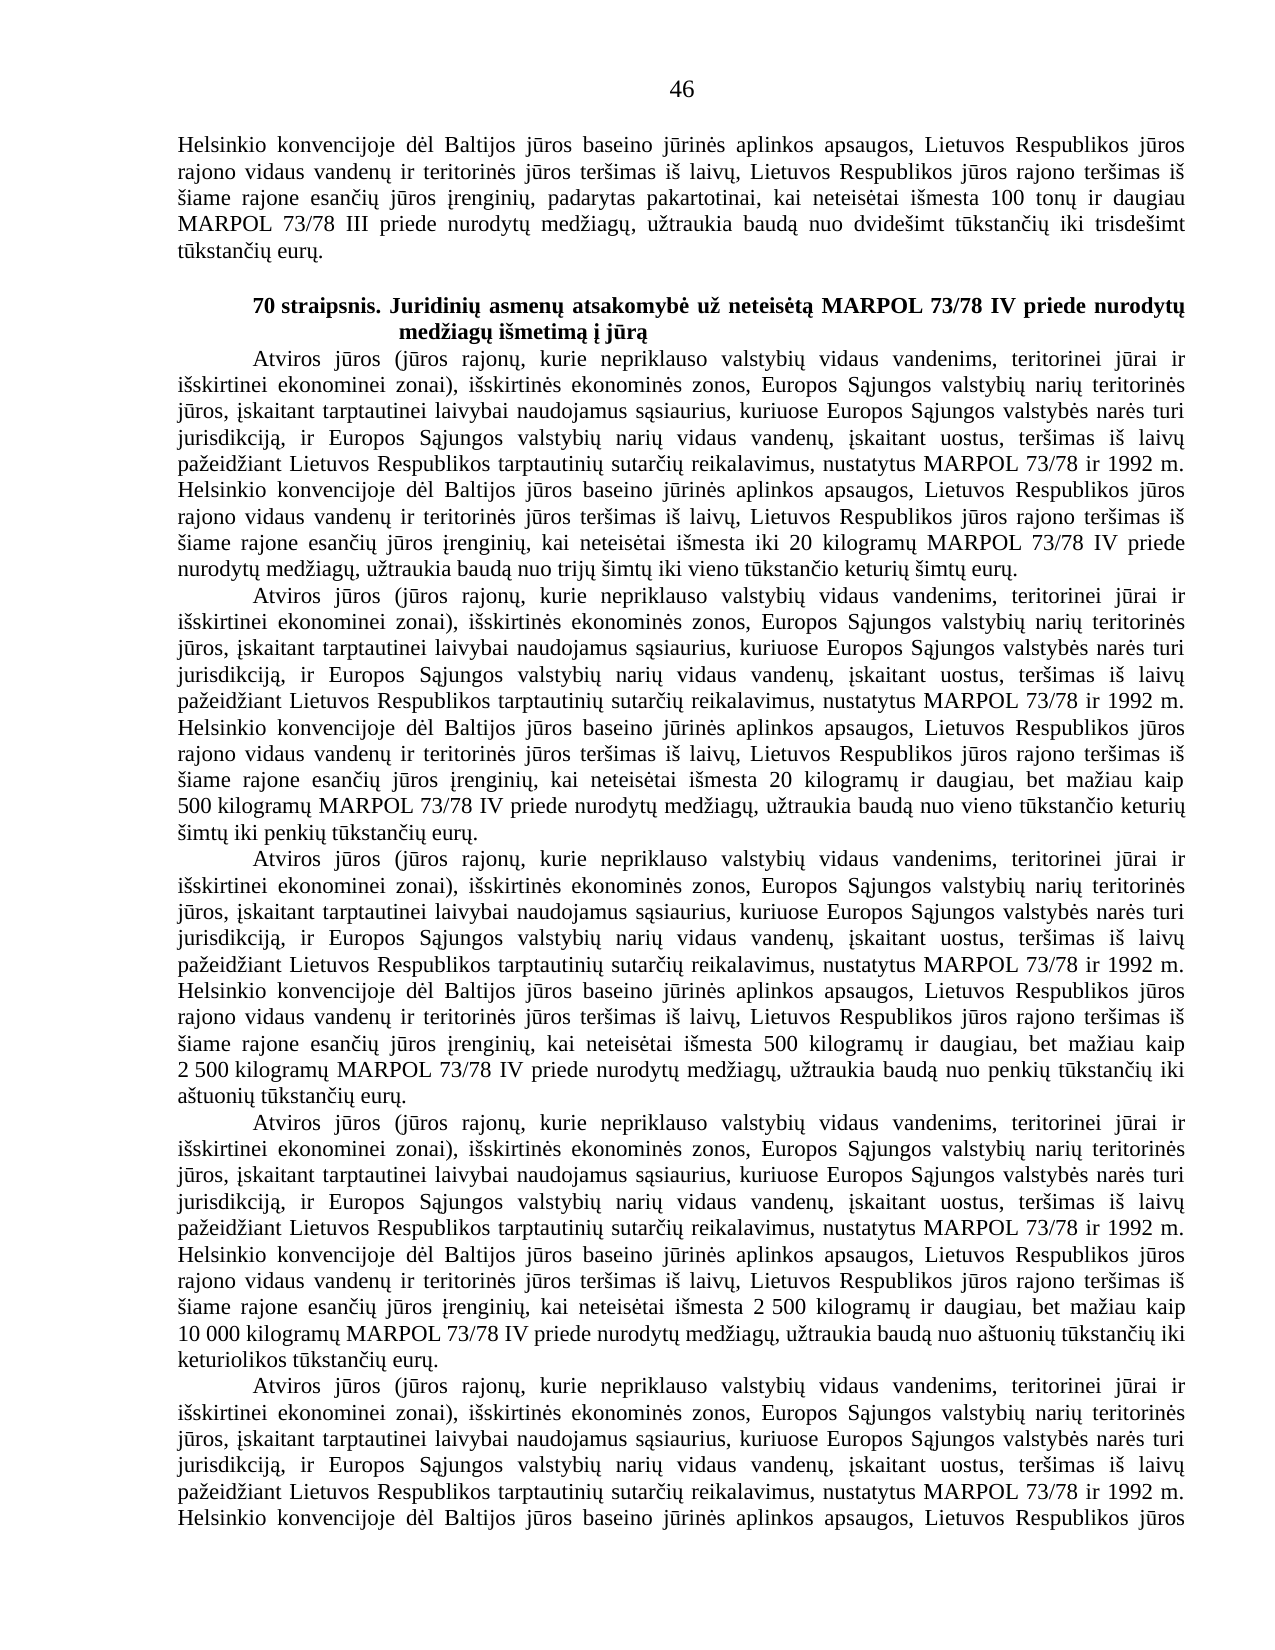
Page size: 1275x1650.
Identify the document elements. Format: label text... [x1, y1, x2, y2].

text 70 straipsnis. Juridinių asmenų atsakomybė už neteisėtą MARPOL 73/78 IV priede nurodytų medžiagų išmetimą į jūrą [252, 292, 1186, 344]
text Atviros jūros (jūros rajonų, kurie nepriklauso valstybių vidaus vandenims, teritorinei jūrai ir išskirtinei ekonominei zonai), išskirtinės ekonominės zonos, Europos Sąjungos valstybių narių teritorinės jūros, įskaitant tarptautinei laivybai naudojamus sąsiaurius, kuriuose Europos Sąjungos valstybės narės turi jurisdikciją, ir Europos Sąjungos valstybių narių vidaus vandenų, įskaitant uostus, teršimas iš laivų pažeidžiant Lietuvos Respublikos tarptautinių sutarčių reikalavimus, nustatytus MARPOL 73/78 ir 1992 m. Helsinkio konvencijoje dėl Baltijos jūros baseino jūrinės aplinkos apsaugos, Lietuvos Respublikos jūros [177, 1372, 1186, 1531]
text Atviros jūros (jūros rajonų, kurie nepriklauso valstybių vidaus vandenims, teritorinei jūrai ir išskirtinei ekonominei zonai), išskirtinės ekonominės zonos, Europos Sąjungos valstybių narių teritorinės jūros, įskaitant tarptautinei laivybai naudojamus sąsiaurius, kuriuose Europos Sąjungos valstybės narės turi jurisdikciją, ir Europos Sąjungos valstybių narių vidaus vandenų, įskaitant uostus, teršimas iš laivų pažeidžiant Lietuvos Respublikos tarptautinių sutarčių reikalavimus, nustatytus MARPOL 73/78 ir 1992 m. Helsinkio konvencijoje dėl Baltijos jūros baseino jūrinės aplinkos apsaugos, Lietuvos Respublikos jūros rajono vidaus vandenų ir teritorinės jūros teršimas iš laivų, Lietuvos Respublikos jūros rajono teršimas iš šiame rajone esančių jūros įrenginių, kai neteisėtai išmesta 2 500 kilogramų ir daugiau, bet mažiau kaip 10 000 kilogramų MARPOL 73/78 IV priede nurodytų medžiagų, užtraukia baudą nuo aštuonių tūkstančių iki keturiolikos tūkstančių eurų. [177, 1109, 1186, 1372]
text Atviros jūros (jūros rajonų, kurie nepriklauso valstybių vidaus vandenims, teritorinei jūrai ir išskirtinei ekonominei zonai), išskirtinės ekonominės zonos, Europos Sąjungos valstybių narių teritorinės jūros, įskaitant tarptautinei laivybai naudojamus sąsiaurius, kuriuose Europos Sąjungos valstybės narės turi jurisdikciją, ir Europos Sąjungos valstybių narių vidaus vandenų, įskaitant uostus, teršimas iš laivų pažeidžiant Lietuvos Respublikos tarptautinių sutarčių reikalavimus, nustatytus MARPOL 73/78 ir 1992 m. Helsinkio konvencijoje dėl Baltijos jūros baseino jūrinės aplinkos apsaugos, Lietuvos Respublikos jūros rajono vidaus vandenų ir teritorinės jūros teršimas iš laivų, Lietuvos Respublikos jūros rajono teršimas iš šiame rajone esančių jūros įrenginių, kai neteisėtai išmesta 500 kilogramų ir daugiau, bet mažiau kaip 2 500 kilogramų MARPOL 73/78 IV priede nurodytų medžiagų, užtraukia baudą nuo penkių tūkstančių iki aštuonių tūkstančių eurų. [177, 845, 1186, 1109]
text Helsinkio konvencijoje dėl Baltijos jūros baseino jūrinės aplinkos apsaugos, Lietuvos Respublikos jūros rajono vidaus vandenų ir teritorinės jūros teršimas iš laivų, Lietuvos Respublikos jūros rajono teršimas iš šiame rajone esančių jūros įrenginių, padarytas pakartotinai, kai neteisėtai išmesta 100 tonų ir daugiau MARPOL 73/78 III priede nurodytų medžiagų, užtraukia baudą nuo dvidešimt tūkstančių iki trisdešimt tūkstančių eurų. [177, 131, 1186, 263]
text Atviros jūros (jūros rajonų, kurie nepriklauso valstybių vidaus vandenims, teritorinei jūrai ir išskirtinei ekonominei zonai), išskirtinės ekonominės zonos, Europos Sąjungos valstybių narių teritorinės jūros, įskaitant tarptautinei laivybai naudojamus sąsiaurius, kuriuose Europos Sąjungos valstybės narės turi jurisdikciją, ir Europos Sąjungos valstybių narių vidaus vandenų, įskaitant uostus, teršimas iš laivų pažeidžiant Lietuvos Respublikos tarptautinių sutarčių reikalavimus, nustatytus MARPOL 73/78 ir 1992 m. Helsinkio konvencijoje dėl Baltijos jūros baseino jūrinės aplinkos apsaugos, Lietuvos Respublikos jūros rajono vidaus vandenų ir teritorinės jūros teršimas iš laivų, Lietuvos Respublikos jūros rajono teršimas iš šiame rajone esančių jūros įrenginių, kai neteisėtai išmesta 20 kilogramų ir daugiau, bet mažiau kaip 500 kilogramų MARPOL 73/78 IV priede nurodytų medžiagų, užtraukia baudą nuo vieno tūkstančio keturių šimtų iki penkių tūkstančių eurų. [177, 582, 1186, 845]
text Atviros jūros (jūros rajonų, kurie nepriklauso valstybių vidaus vandenims, teritorinei jūrai ir išskirtinei ekonominei zonai), išskirtinės ekonominės zonos, Europos Sąjungos valstybių narių teritorinės jūros, įskaitant tarptautinei laivybai naudojamus sąsiaurius, kuriuose Europos Sąjungos valstybės narės turi jurisdikciją, ir Europos Sąjungos valstybių narių vidaus vandenų, įskaitant uostus, teršimas iš laivų pažeidžiant Lietuvos Respublikos tarptautinių sutarčių reikalavimus, nustatytus MARPOL 73/78 ir 1992 m. Helsinkio konvencijoje dėl Baltijos jūros baseino jūrinės aplinkos apsaugos, Lietuvos Respublikos jūros rajono vidaus vandenų ir teritorinės jūros teršimas iš laivų, Lietuvos Respublikos jūros rajono teršimas iš šiame rajone esančių jūros įrenginių, kai neteisėtai išmesta iki 20 kilogramų MARPOL 73/78 IV priede nurodytų medžiagų, užtraukia baudą nuo trijų šimtų iki vieno tūkstančio keturių šimtų eurų. [177, 344, 1186, 582]
